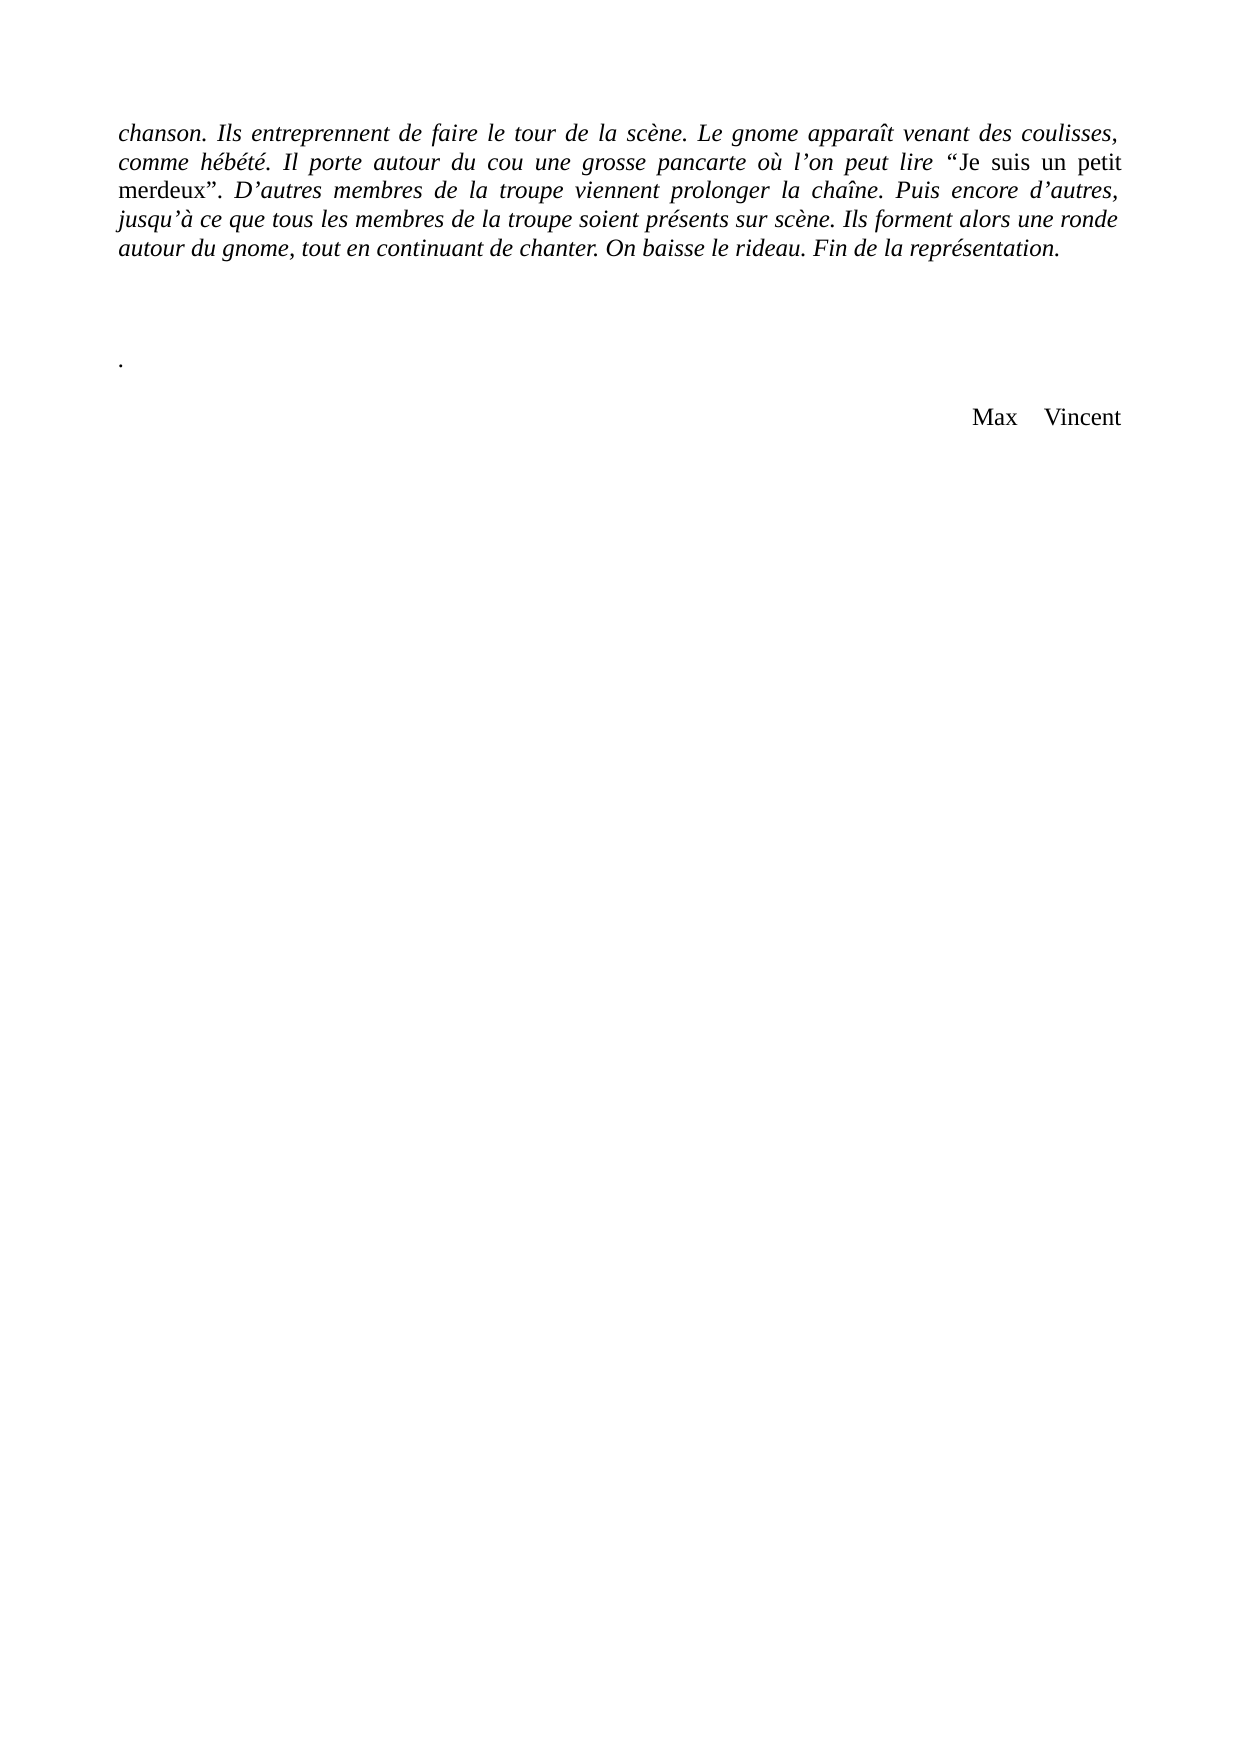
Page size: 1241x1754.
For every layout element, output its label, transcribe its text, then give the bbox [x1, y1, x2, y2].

text . Max Vincent [118, 344, 1122, 1609]
text chanson. Ils entreprennent de faire le tour de la scène. Le gnome apparaît venant des coulisses, comme hébété. Il porte autour du cou une grosse pancarte où l’on peut lire “Je suis un petit merdeux”. D’autres membres de la troupe viennent prolonger la chaîne. Puis encore d’autres, jusqu’à ce que tous les membres de la troupe soient présents sur scène. Ils forment alors une ronde autour du gnome, tout en continuant de chanter. On baisse le rideau. Fin de la représentation. [118, 118, 1122, 262]
